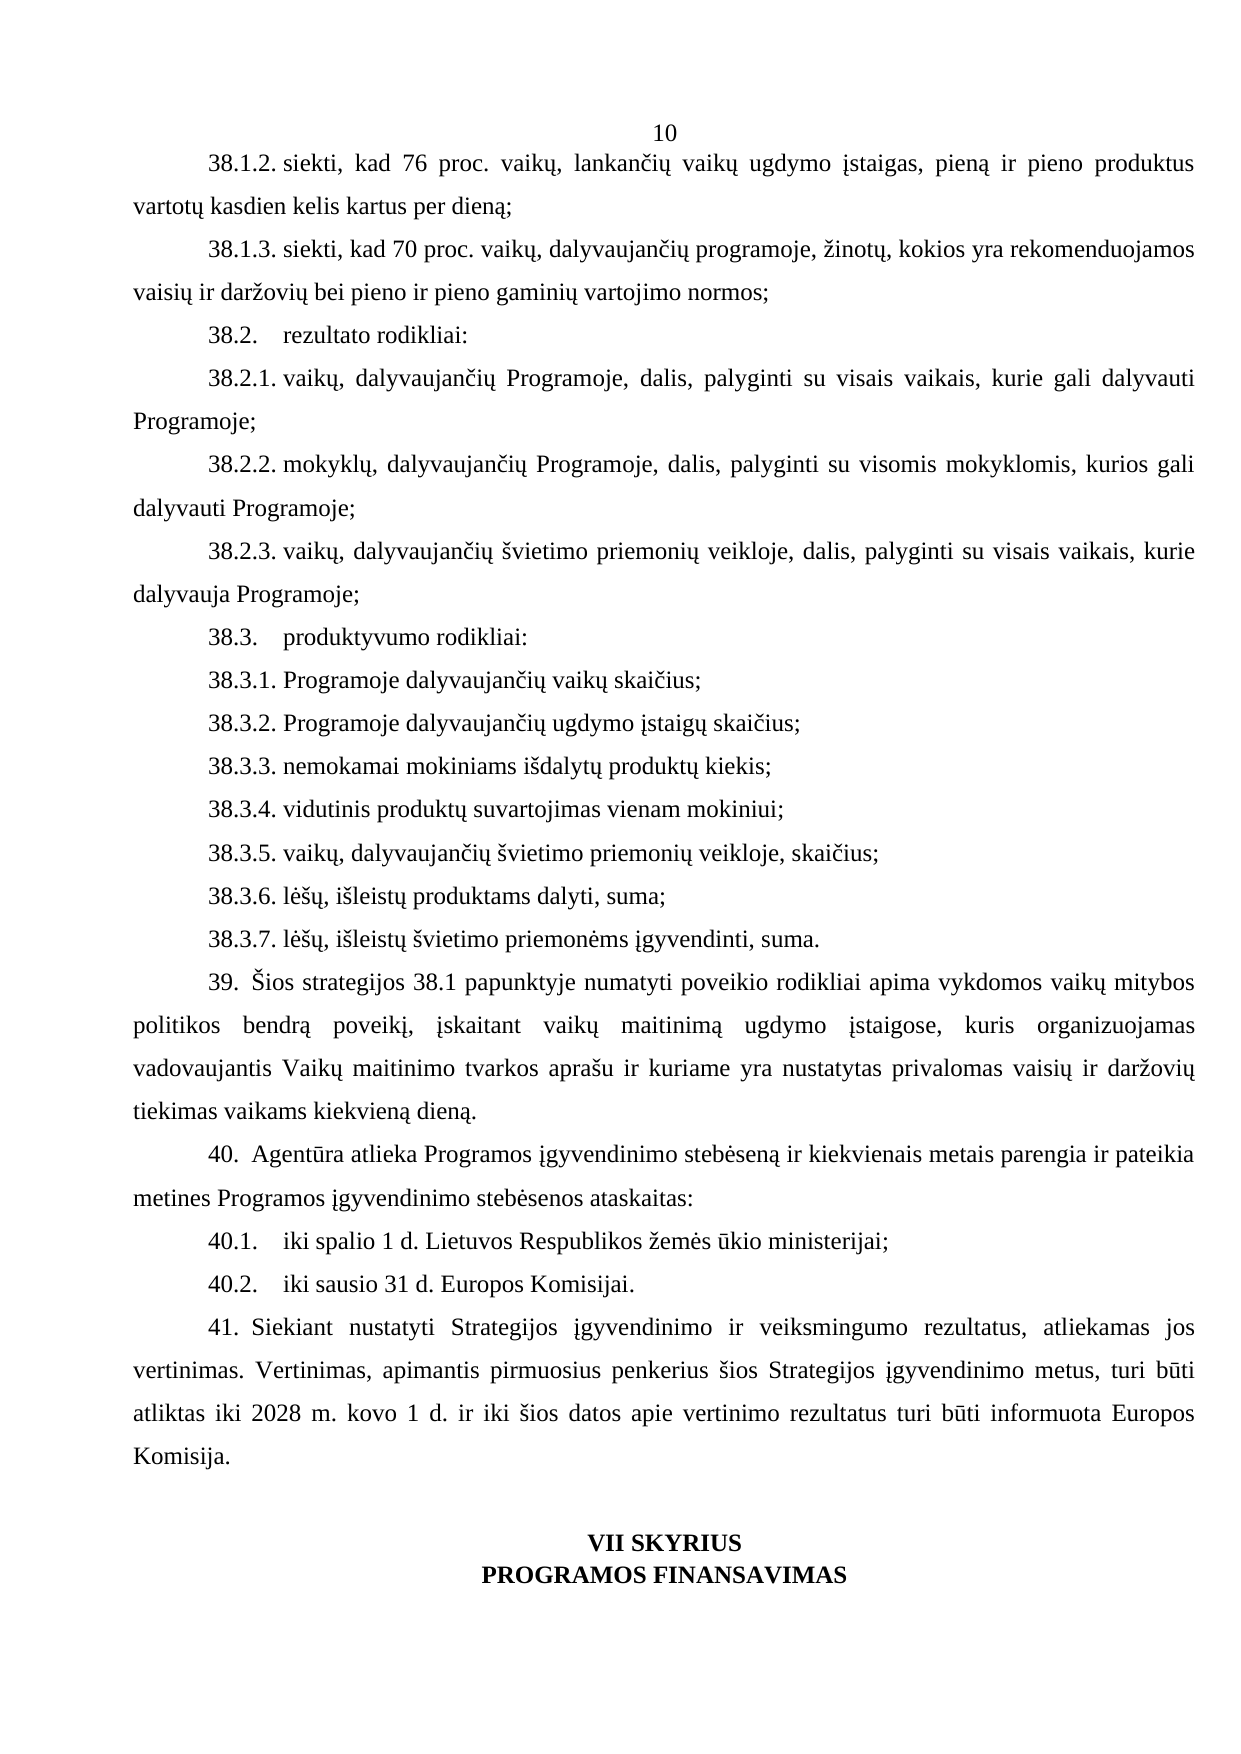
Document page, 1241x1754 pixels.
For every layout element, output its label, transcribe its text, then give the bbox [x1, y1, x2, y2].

text 38.2. rezultato rodikliai: [133, 320, 1196, 349]
text 38.3.3. nemokamai mokiniams išdalytų produktų kiekis; [133, 751, 1196, 780]
text 38.1.3. siekti, kad 70 proc. vaikų, dalyvaujančių programoje, žinotų, kokios yra rekomenduojamos vaisių ir daržovių bei pieno ir pieno gaminių vartojimo normos; [133, 234, 1196, 306]
text 40.2. iki sausio 31 d. Europos Komisijai. [133, 1269, 1196, 1298]
text 41. Siekiant nustatyti Strategijos įgyvendinimo ir veiksmingumo rezultatus, atliekamas jos vertinimas. Vertinimas, apimantis pirmuosius penkerius šios Strategijos įgyvendinimo metus, turi būti atliktas iki 2028 m. kovo 1 d. ir iki šios datos apie vertinimo rezultatus turi būti informuota Europos Komisija. [133, 1312, 1196, 1470]
text 38.2.1. vaikų, dalyvaujančių Programoje, dalis, palyginti su visais vaikais, kurie gali dalyvauti Programoje; [133, 363, 1196, 435]
text 38.3.2. Programoje dalyvaujančių ugdymo įstaigų skaičius; [133, 708, 1196, 737]
text 38.3.5. vaikų, dalyvaujančių švietimo priemonių veikloje, skaičius; [133, 838, 1196, 866]
text 40.1. iki spalio 1 d. Lietuvos Respublikos žemės ūkio ministerijai; [133, 1226, 1196, 1254]
text 38.2.2. mokyklų, dalyvaujančių Programoje, dalis, palyginti su visomis mokyklomis, kurios gali dalyvauti Programoje; [133, 449, 1196, 521]
text 38.3.1. Programoje dalyvaujančių vaikų skaičius; [133, 665, 1196, 694]
text 39. Šios strategijos 38.1 papunktyje numatyti poveikio rodikliai apima vykdomos vaikų mitybos politikos bendrą poveikį, įskaitant vaikų maitinimą ugdymo įstaigose, kuris organizuojamas vadovaujantis Vaikų maitinimo tvarkos aprašu ir kuriame yra nustatytas privalomas vaisių ir daržovių tiekimas vaikams kiekvieną dieną. [133, 967, 1196, 1125]
text VII SKYRIUS [133, 1528, 1196, 1556]
text 38.1.2. siekti, kad 76 proc. vaikų, lankančių vaikų ugdymo įstaigas, pieną ir pieno produktus vartotų kasdien kelis kartus per dieną; [133, 148, 1196, 219]
text 38.3.7. lėšų, išleistų švietimo priemonėms įgyvendinti, suma. [133, 924, 1196, 953]
text 38.3.6. lėšų, išleistų produktams dalyti, suma; [133, 881, 1196, 909]
text 38.2.3. vaikų, dalyvaujančių švietimo priemonių veikloje, dalis, palyginti su visais vaikais, kurie dalyvauja Programoje; [133, 536, 1196, 608]
text 40. Agentūra atlieka Programos įgyvendinimo stebėseną ir kiekvienais metais parengia ir pateikia metines Programos įgyvendinimo stebėsenos ataskaitas: [133, 1139, 1196, 1211]
text PROGRAMOS FINANSAVIMAS [133, 1561, 1196, 1589]
text 38.3. produktyvumo rodikliai: [133, 622, 1196, 651]
text 38.3.4. vidutinis produktų suvartojimas vienam mokiniui; [133, 794, 1196, 823]
